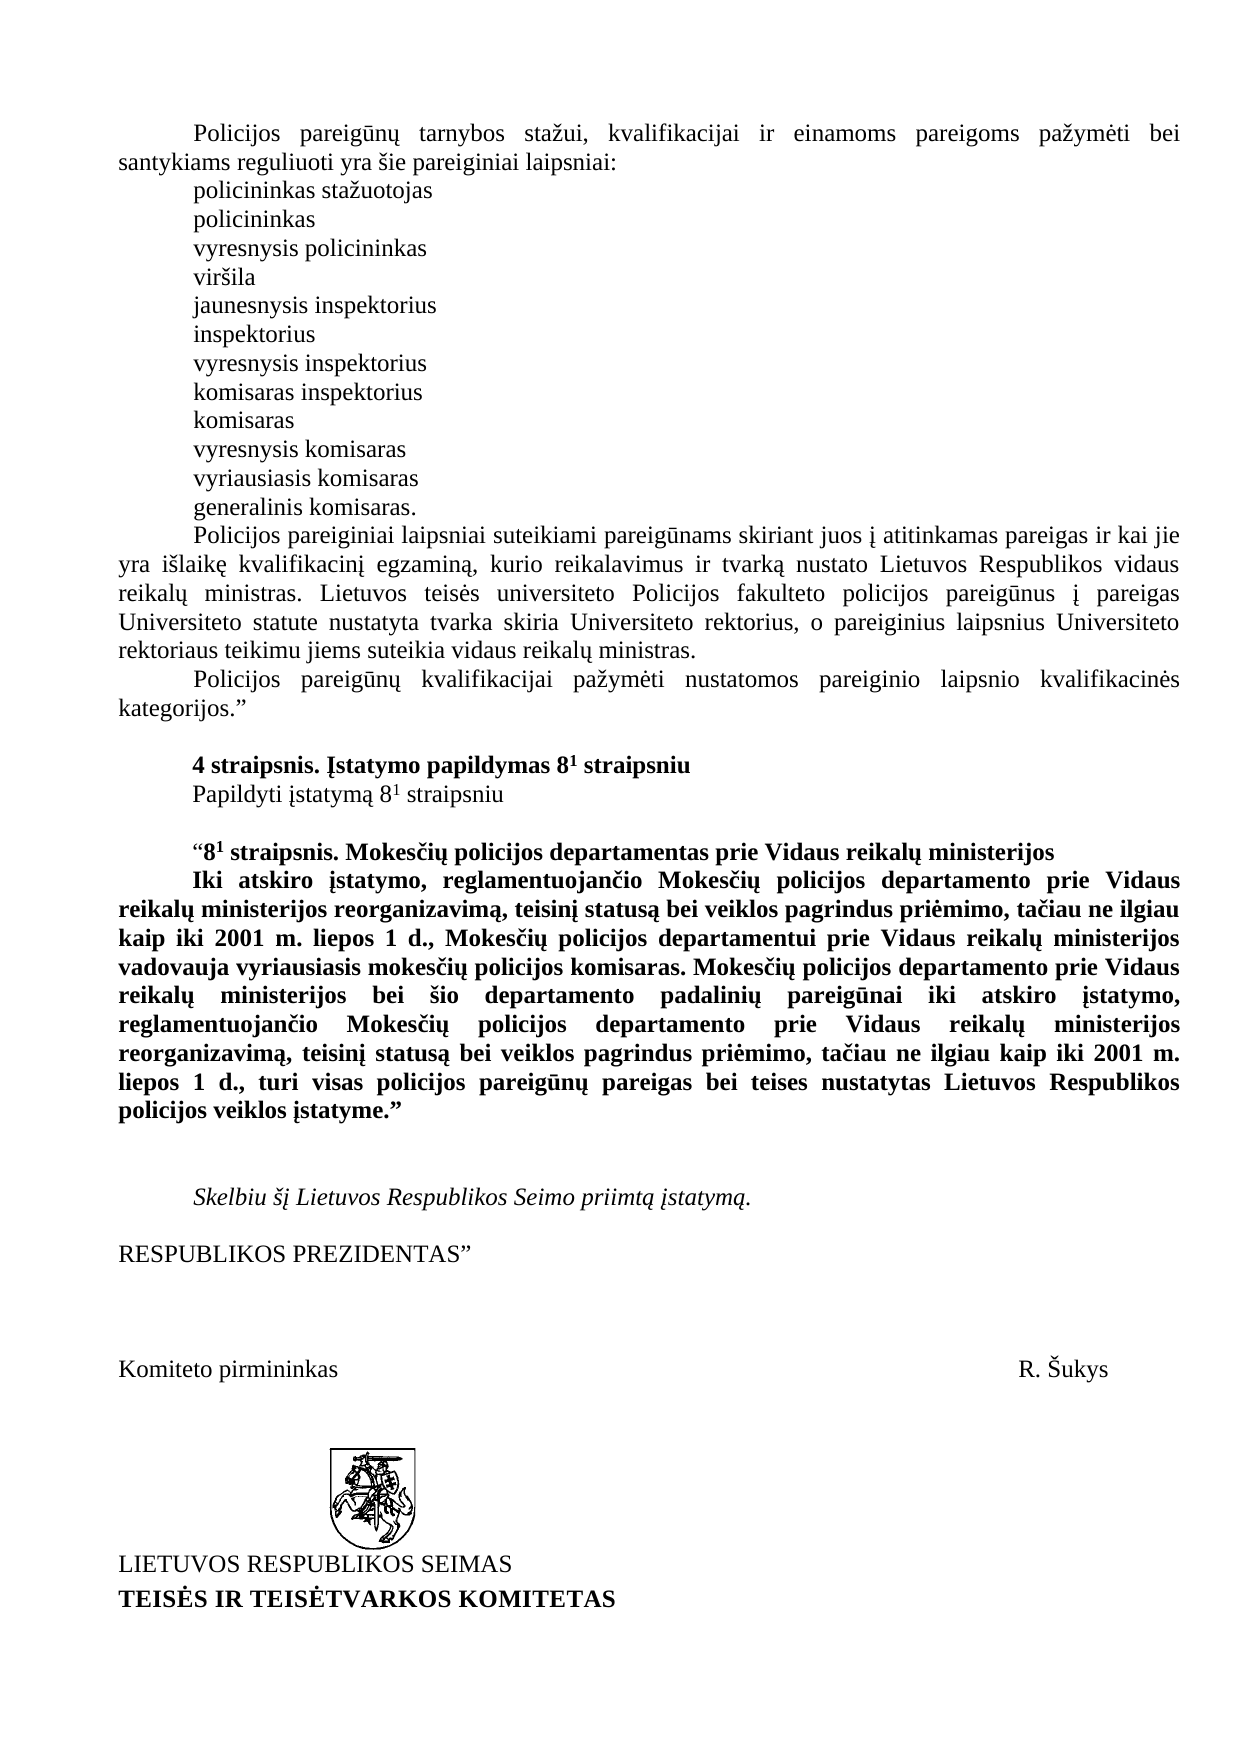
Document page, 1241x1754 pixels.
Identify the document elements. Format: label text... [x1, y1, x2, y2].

text viršila [118, 262, 1181, 291]
text 4 straipsnis. Įstatymo papildymas 81 straipsniu [118, 751, 1181, 779]
text vyriausiasis komisaras [118, 463, 1181, 492]
text Policijos pareigūnų tarnybos stažui, kvalifikacijai ir einamoms pareigoms pažymėti bei santykiams reguliuoti yra šie pareiginiai laipsniai: [118, 118, 1181, 176]
text Policijos pareiginiai laipsniai suteikiami pareigūnams skiriant juos į atitinkamas pareigas ir kai jie yra išlaikę kvalifikacinį egzaminą, kurio reikalavimus ir tvarką nustato Lietuvos Respublikos vidaus reikalų ministras. Lietuvos teisės universiteto Policijos fakulteto policijos pareigūnus į pareigas Universiteto statute nustatyta tvarka skiria Universiteto rektorius, o pareiginius laipsnius Universiteto rektoriaus teikimu jiems suteikia vidaus reikalų ministras. [118, 521, 1181, 664]
text “81 straipsnis. Mokesčių policijos departamentas prie Vidaus reikalų ministerijos [118, 837, 1181, 866]
text vyresnysis inspektorius [118, 348, 1181, 377]
text Policijos pareigūnų kvalifikacijai pažymėti nustatomos pareiginio laipsnio kvalifikacinės kategorijos.” [118, 664, 1181, 722]
text vyresnysis komisaras [118, 434, 1181, 463]
text Komiteto pirmininkas R. Šukys [118, 1354, 1181, 1383]
text komisaras [118, 406, 1181, 434]
text RESPUBLIKOS PREZIDENTAS” [118, 1239, 1181, 1268]
text generalinis komisaras. [118, 492, 1181, 521]
text vyresnysis policininkas [118, 233, 1181, 262]
text Skelbiu šį Lietuvos Respublikos Seimo priimtą įstatymą. [118, 1182, 1181, 1211]
text jaunesnysis inspektorius [118, 291, 1181, 319]
text Iki atskiro įstatymo, reglamentuojančio Mokesčių policijos departamento prie Vidaus reikalų ministerijos reorganizavimą, teisinį statusą bei veiklos pagrindus priėmimo, tačiau ne ilgiau kaip iki 2001 m. liepos 1 d., Mokesčių policijos departamentui prie Vidaus reikalų ministerijos vadovauja vyriausiasis mokesčių policijos komisaras. Mokesčių policijos departamento prie Vidaus reikalų ministerijos bei šio departamento padalinių pareigūnai iki atskiro įstatymo, reglamentuojančio Mokesčių policijos departamento prie Vidaus reikalų ministerijos reorganizavimą, teisinį statusą bei veiklos pagrindus priėmimo, tačiau ne ilgiau kaip iki 2001 m. liepos 1 d., turi visas policijos pareigūnų pareigas bei teises nustatytas Lietuvos Respublikos policijos veiklos įstatyme.” [118, 866, 1181, 1124]
text TEISĖS IR TEISĖTVARKOS KOMITETAS [118, 1584, 648, 1613]
text LIETUVOS RESPUBLIKOS SEIMAS [118, 1461, 648, 1578]
text komisaras inspektorius [118, 377, 1181, 406]
text Papildyti įstatymą 81 straipsniu [118, 779, 1181, 808]
text inspektorius [118, 319, 1181, 348]
text policininkas stažuotojas [118, 176, 1181, 204]
text policininkas [118, 204, 1181, 233]
